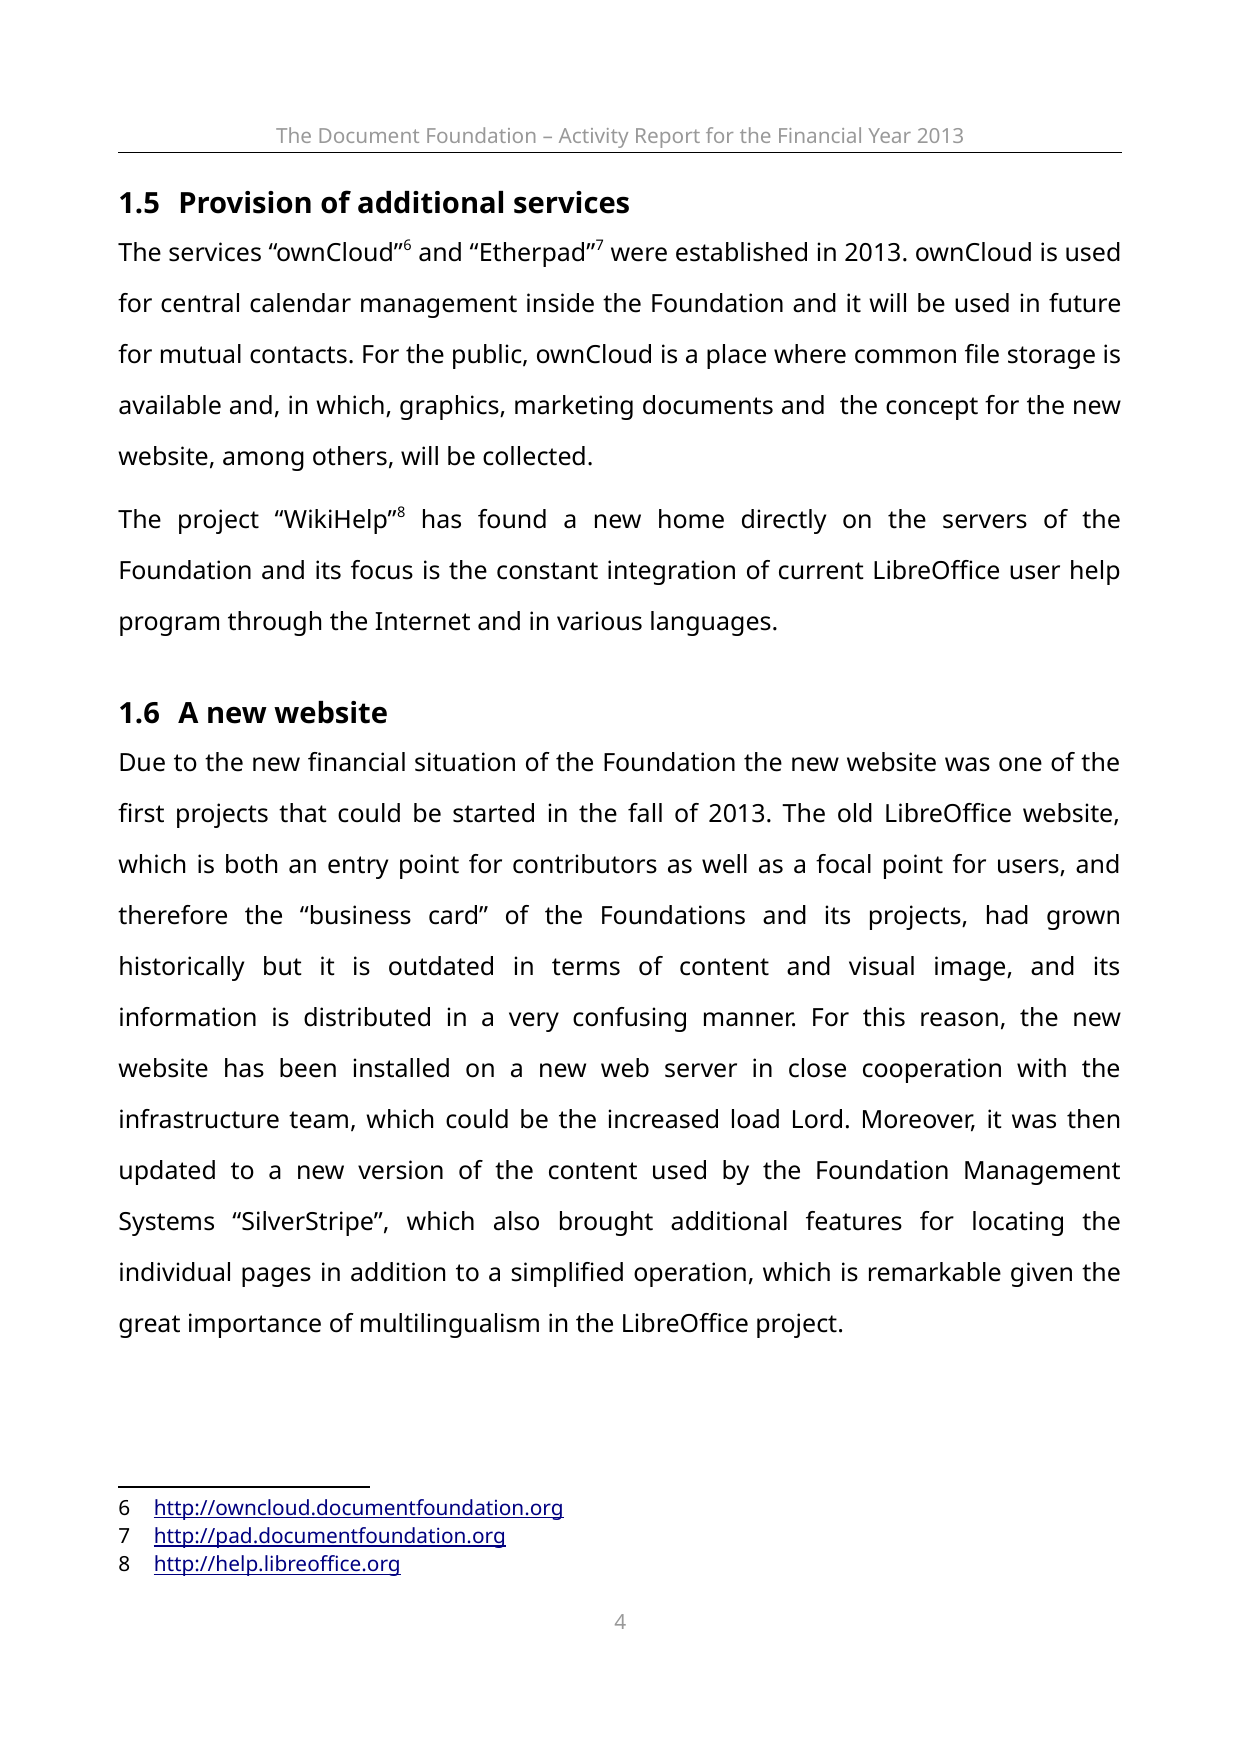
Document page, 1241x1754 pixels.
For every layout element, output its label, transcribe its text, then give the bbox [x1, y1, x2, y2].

text http://help.libreoffice.org [118, 1549, 1122, 1578]
text Due to the new financial situation of the Foundation the new website was one of the first projects that could be started in the fall of 2013. The old LibreOffice website, which is both an entry point for contributors as well as a focal point for users, and therefore the “business card” of the Foundations and its projects, had grown historically but it is outdated in terms of content and visual image, and its information is distributed in a very confusing manner. For this reason, the new website has been installed on a new web server in close cooperation with the infrastructure team, which could be the increased load Lord. Moreover, it was then updated to a new version of the content used by the Foundation Management Systems “SilverStripe”, which also brought additional features for locating the individual pages in addition to a simplified operation, which is remarkable given the great importance of multilingualism in the LibreOffice project. [118, 745, 1122, 1340]
subtitle A new website [118, 692, 1122, 732]
text The services “ownCloud” and “Etherpad” were established in 2013. ownCloud is used for central calendar management inside the Foundation and it will be used in future for mutual contacts. For the public, ownCloud is a place where common file storage is available and, in which, graphics, marketing documents and the concept for the new website, among others, will be collected. [118, 234, 1122, 472]
text http://owncloud.documentfoundation.org [118, 1493, 1122, 1521]
text The project “WikiHelp” has found a new home directly on the servers of the Foundation and its focus is the constant integration of current LibreOffice user help program through the Internet and in various languages. [118, 502, 1122, 638]
text http://pad.documentfoundation.org [118, 1521, 1122, 1549]
subtitle Provision of additional services [118, 182, 1122, 222]
